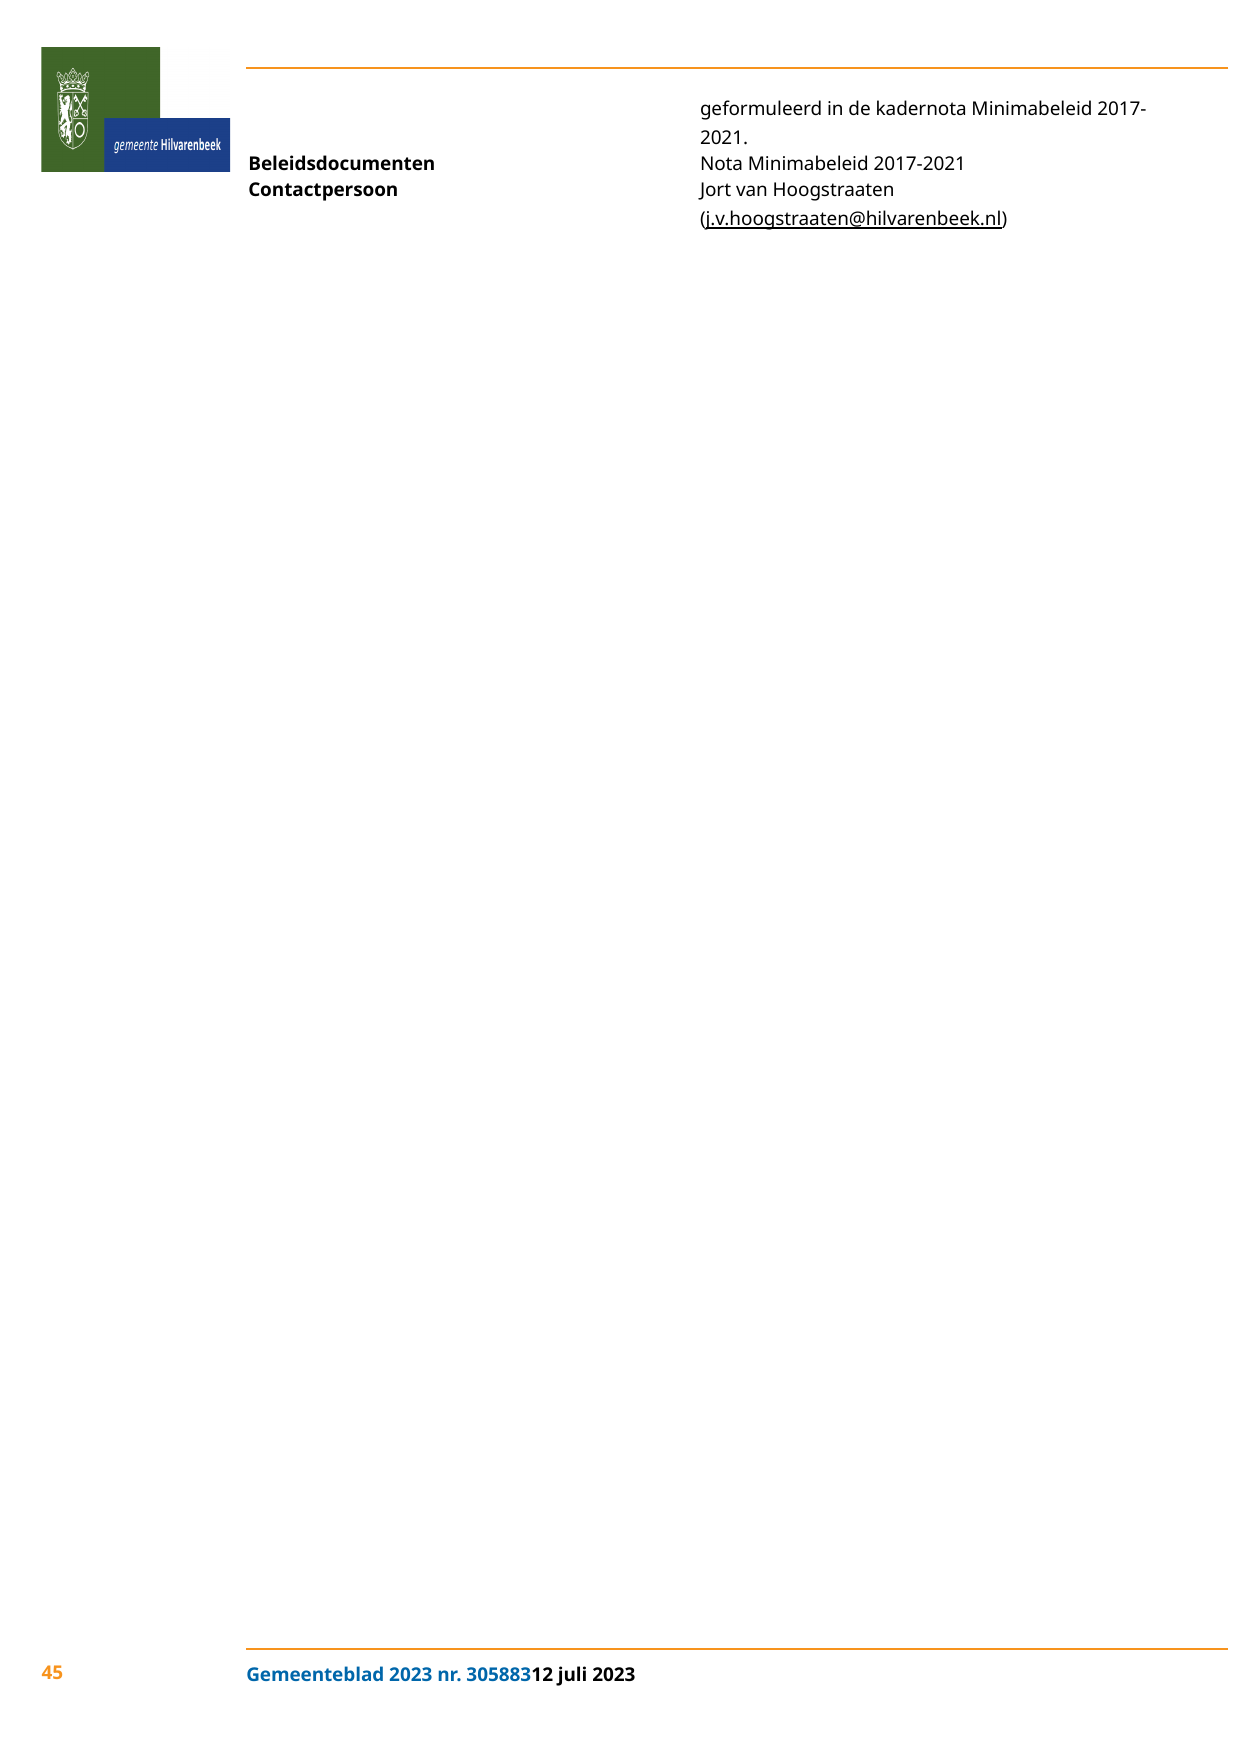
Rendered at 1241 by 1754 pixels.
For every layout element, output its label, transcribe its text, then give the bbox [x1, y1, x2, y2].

table_cell Contactpersoon [248, 176, 700, 231]
table_cell Nota Minimabeleid 2017-2021 [700, 150, 1152, 176]
table_cell Beleidsdocumenten [248, 150, 700, 176]
table_cell geformuleerd in de kadernota Minimabeleid 2017-2021. [700, 95, 1152, 150]
picture [41, 47, 231, 172]
table_cell Jort van Hoogstraaten (j.v.hoogstraaten@hilvarenbeek.nl) [700, 176, 1152, 231]
table_cell [248, 95, 700, 150]
